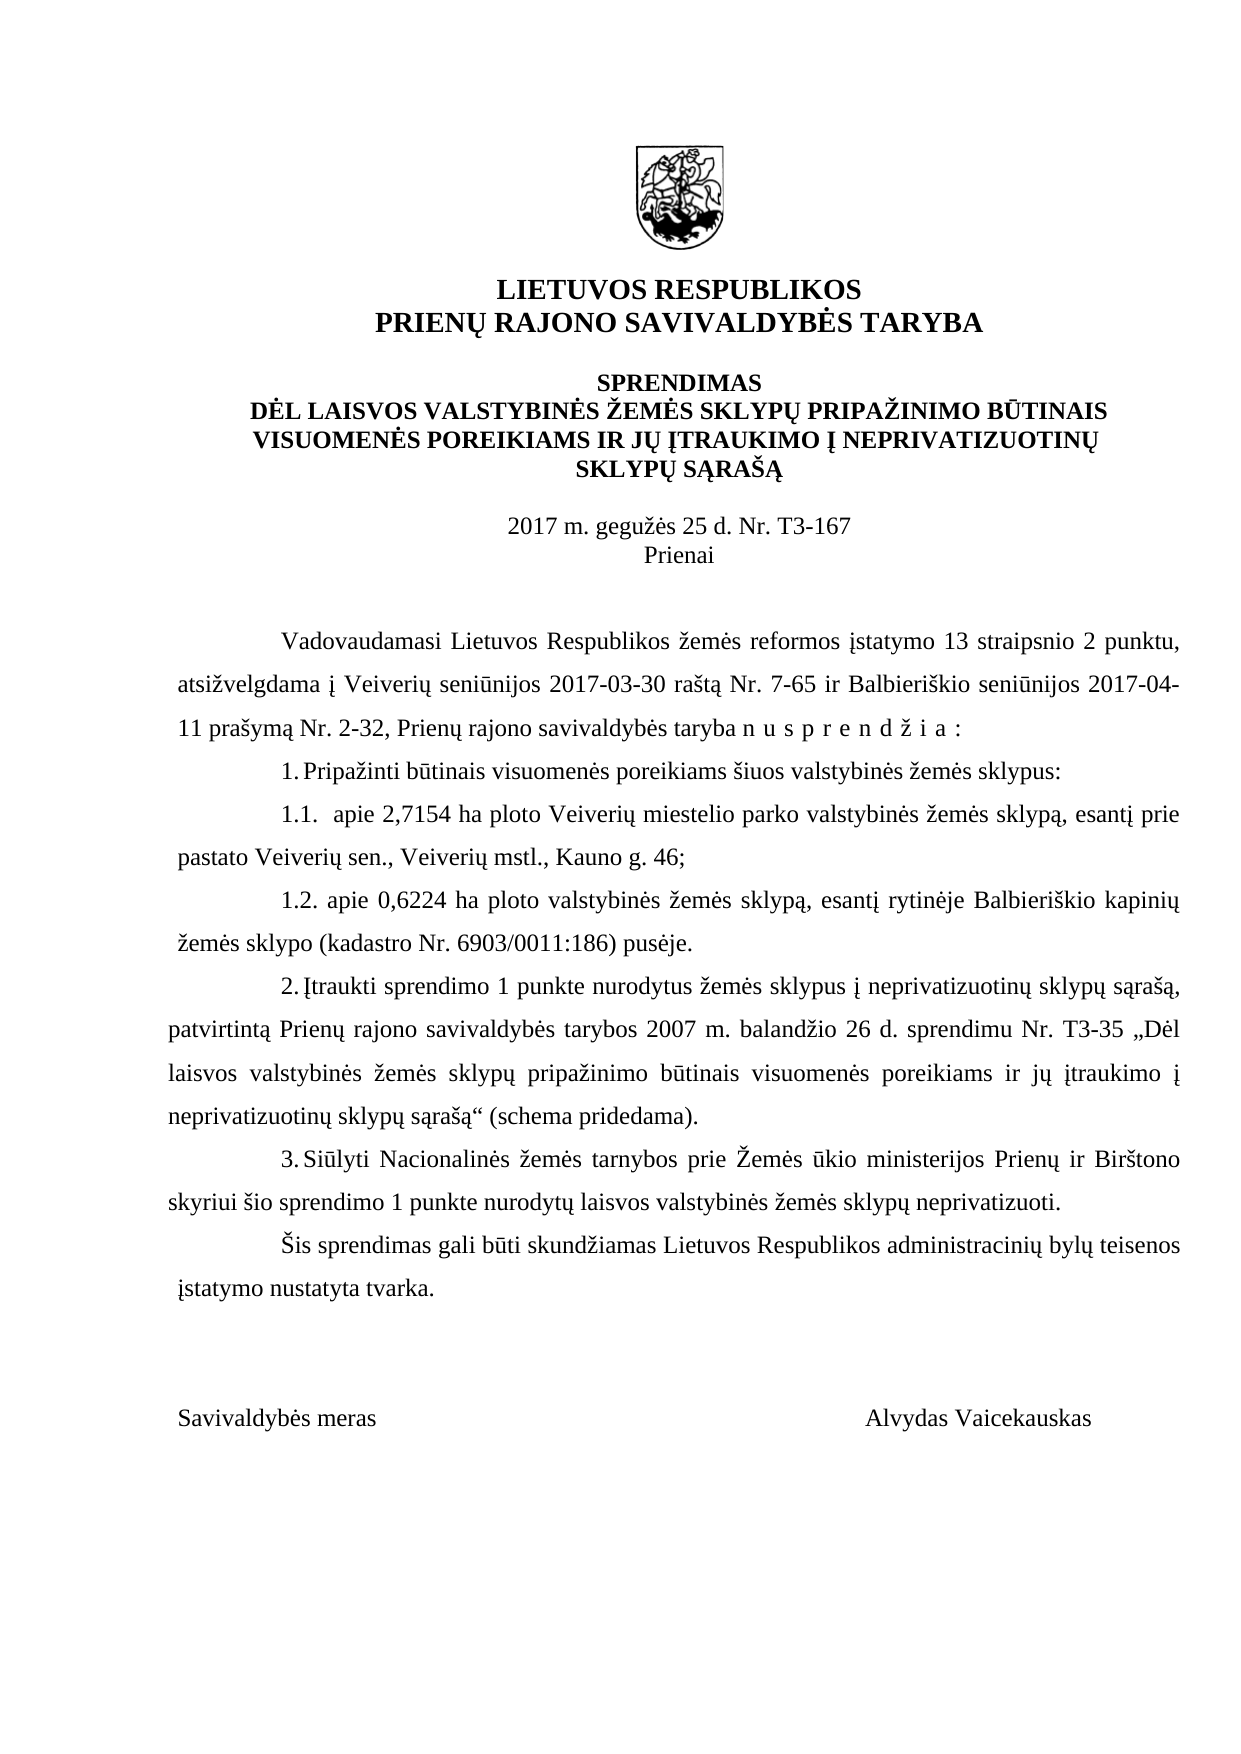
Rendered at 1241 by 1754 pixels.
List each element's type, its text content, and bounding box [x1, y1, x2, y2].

text PRIENŲ RAJONO SAVIVALDYBĖS TARYBA [177, 305, 1181, 339]
text DĖL LAISVOS VALSTYBINĖS ŽEMĖS SKLYPŲ PRIPAŽINIMO BŪTINAIS VISUOMENĖS POREIKIAMS IR JŲ ĮTRAUKIMO Į NEPRIVATIZUOTINŲ [177, 396, 1181, 454]
text Prienai [177, 540, 1181, 569]
text 1. Pripažinti būtinais visuomenės poreikiams šiuos valstybinės žemės sklypus: [168, 756, 1181, 784]
text Šis sprendimas gali būti skundžiamas Lietuvos Respublikos administracinių bylų teisenos įstatymo nustatyta tvarka. [177, 1230, 1181, 1302]
text 2017 m. gegužės 25 d. Nr. T3-167 [177, 511, 1181, 540]
text LIETUVOS RESPUBLIKOS [177, 272, 1181, 305]
text 2. Įtraukti sprendimo 1 punkte nurodytus žemės sklypus į neprivatizuotinų sklypų sąrašą, patvirtintą Prienų rajono savivaldybės tarybos 2007 m. balandžio 26 d. sprendimu Nr. T3-35 „Dėl laisvos valstybinės žemės sklypų pripažinimo būtinais visuomenės poreikiams ir jų įtraukimo į neprivatizuotinų sklypų sąrašą“ (schema pridedama). [168, 971, 1181, 1129]
text 3. Siūlyti Nacionalinės žemės tarnybos prie Žemės ūkio ministerijos Prienų ir Birštono skyriui šio sprendimo 1 punkte nurodytų laisvos valstybinės žemės sklypų neprivatizuoti. [168, 1144, 1181, 1216]
text SPRENDIMAS [177, 368, 1181, 396]
text 1.2. apie 0,6224 ha ploto valstybinės žemės sklypą, esantį rytinėje Balbieriškio kapinių žemės sklypo (kadastro Nr. 6903/0011:186) pusėje. [177, 885, 1181, 957]
text Savivaldybės meras Alvydas Vaicekauskas [177, 1403, 1181, 1431]
text 1.1. apie 2,7154 ha ploto Veiverių miestelio parko valstybinės žemės sklypą, esantį prie pastato Veiverių sen., Veiverių mstl., Kauno g. 46; [177, 799, 1181, 871]
text Vadovaudamasi Lietuvos Respublikos žemės reformos įstatymo 13 straipsnio 2 punktu, atsižvelgdama į Veiverių seniūnijos 2017-03-30 raštą Nr. 7-65 ir Balbieriškio seniūnijos 2017-04-11 prašymą Nr. 2-32, Prienų rajono savivaldybės taryba nusprendžia: [177, 626, 1181, 741]
text SKLYPŲ SĄRAŠĄ [177, 454, 1181, 483]
